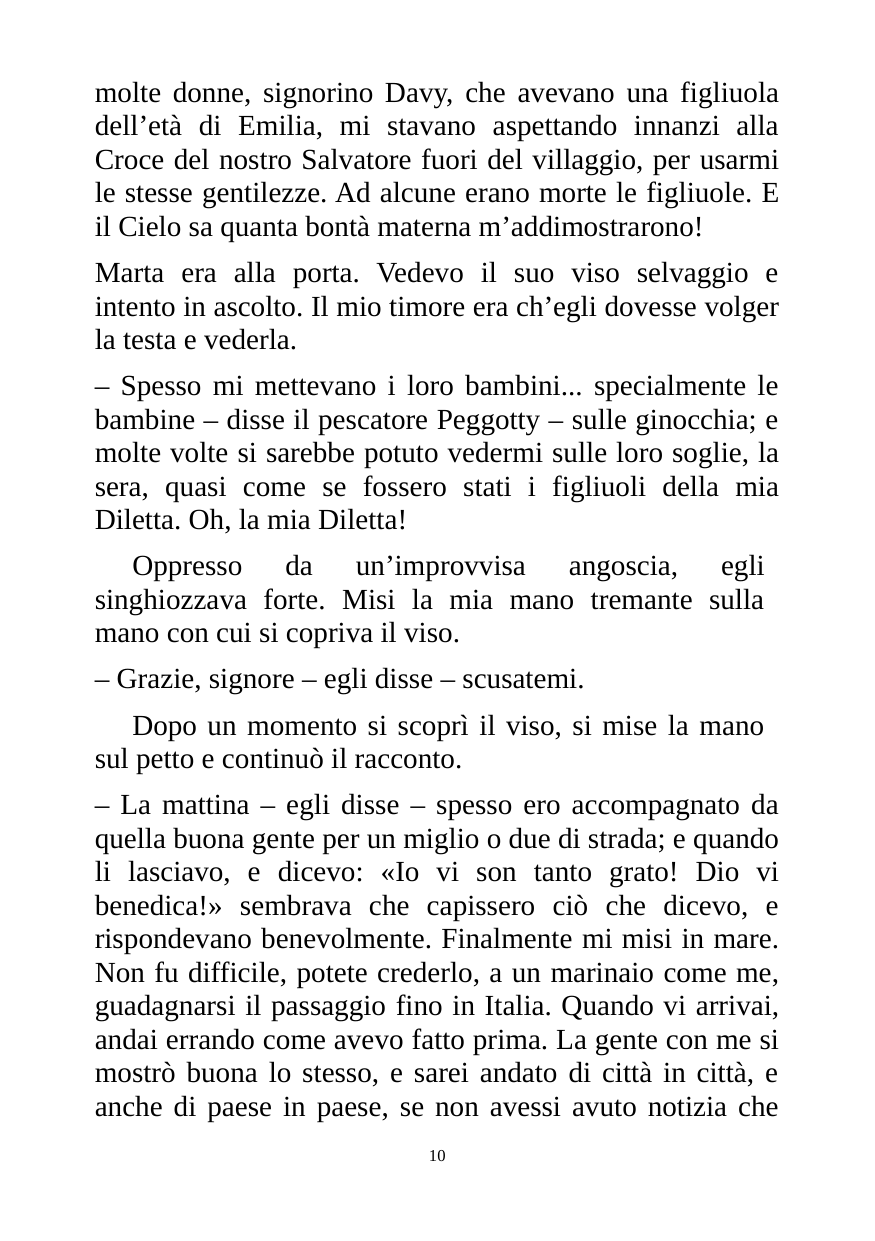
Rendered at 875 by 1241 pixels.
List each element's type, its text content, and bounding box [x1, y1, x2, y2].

text Dopo un momento si scoprì il viso, si mise la mano sul petto e continuò il racconto. [94, 708, 765, 775]
text Oppresso da un’improvvisa angoscia, egli singhiozzava forte. Misi la mia mano tremante sulla mano con cui si copriva il viso. [94, 548, 765, 649]
text – La mattina – egli disse – spesso ero accompagnato da quella buona gente per un miglio o due di strada; e quando li lasciavo, e dicevo: «Io vi son tanto grato! Dio vi benedica!» sembrava che capissero ciò che dicevo, e rispondevano benevolmente. Finalmente mi misi in mare. Non fu difficile, potete crederlo, a un marinaio come me, guadagnarsi il passaggio fino in Italia. Quando vi arrivai, andai errando come avevo fatto prima. La gente con me si mostrò buona lo stesso, e sarei andato di città in città, e anche di paese in paese, se non avessi avuto notizia che [94, 787, 779, 1123]
text molte donne, signorino Davy, che avevano una figliuola dell’età di Emilia, mi stavano aspettando innanzi alla Croce del nostro Salvatore fuori del villaggio, per usarmi le stesse gentilezze. Ad alcune erano morte le figliuole. E il Cielo sa quanta bontà materna m’addimostrarono! [94, 75, 779, 243]
text Marta era alla porta. Vedevo il suo viso selvaggio e intento in ascolto. Il mio timore era ch’egli dovesse volger la testa e vederla. [94, 255, 779, 356]
text – Grazie, signore – egli disse – scusatemi. [94, 662, 779, 695]
text – Spesso mi mettevano i loro bambini... specialmente le bambine – disse il pescatore Peggotty – sulle ginocchia; e molte volte si sarebbe potuto vedermi sulle loro soglie, la sera, quasi come se fossero stati i figliuoli della mia Diletta. Oh, la mia Diletta! [94, 368, 779, 536]
